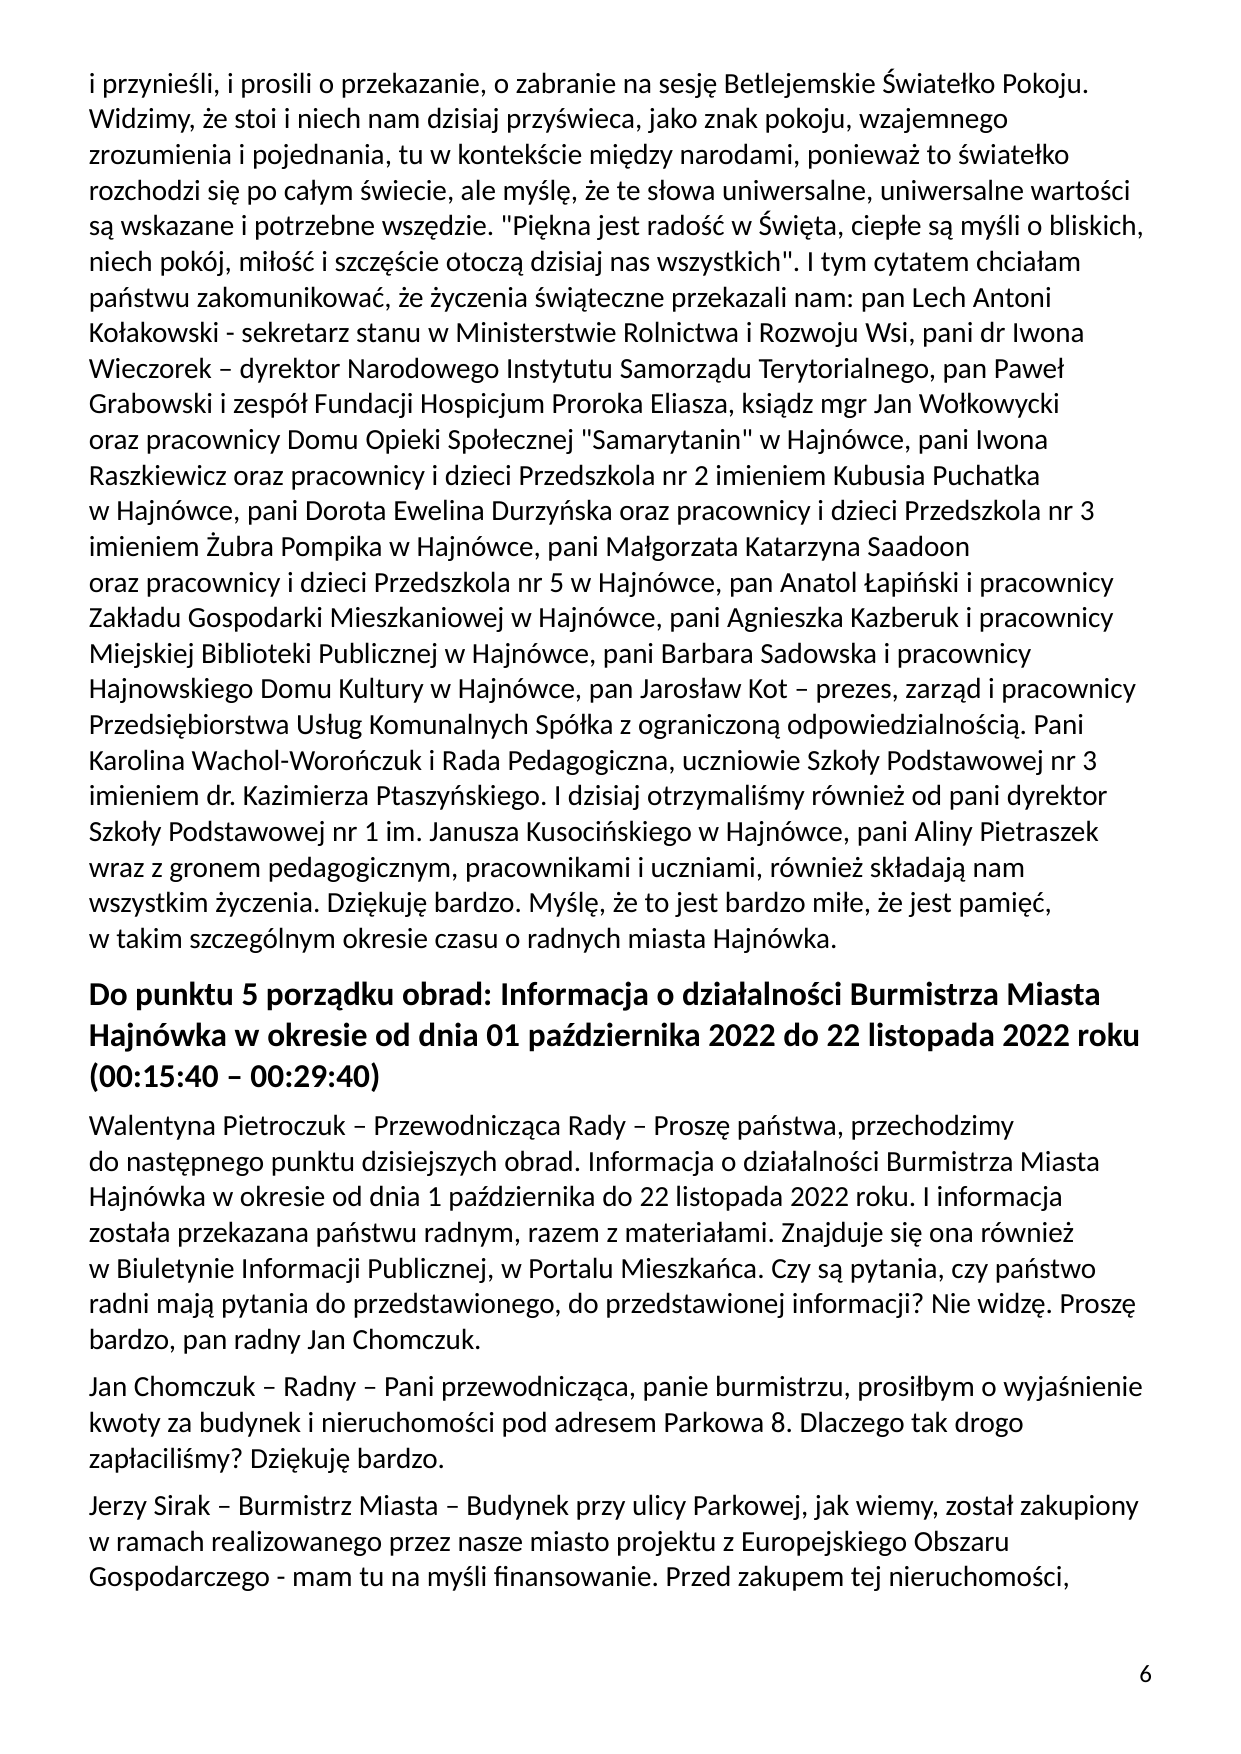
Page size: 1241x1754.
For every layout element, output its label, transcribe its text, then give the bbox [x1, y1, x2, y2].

subtitle Do punktu 5 porządku obrad: Informacja o działalności Burmistrza Miasta Hajnówka w okresie od dnia 01 października 2022 do 22 listopada 2022 roku (00:15:40 – 00:29:40) [88, 973, 1152, 1096]
text i przynieśli, i prosili o przekazanie, o zabranie na sesję Betlejemskie Światełko Pokoju. Widzimy, że stoi i niech nam dzisiaj przyświeca, jako znak pokoju, wzajemnego zrozumienia i pojednania, tu w kontekście między narodami, ponieważ to światełko rozchodzi się po całym świecie, ale myślę, że te słowa uniwersalne, uniwersalne wartości są wskazane i potrzebne wszędzie. "Piękna jest radość w Święta, ciepłe są myśli o bliskich, niech pokój, miłość i szczęście otoczą dzisiaj nas wszystkich". I tym cytatem chciałam państwu zakomunikować, że życzenia świąteczne przekazali nam: pan Lech Antoni Kołakowski - sekretarz stanu w Ministerstwie Rolnictwa i Rozwoju Wsi, pani dr Iwona Wieczorek – dyrektor Narodowego Instytutu Samorządu Terytorialnego, pan Paweł Grabowski i zespół Fundacji Hospicjum Proroka Eliasza, ksiądz mgr Jan Wołkowycki oraz pracownicy Domu Opieki Społecznej "Samarytanin" w Hajnówce, pani Iwona Raszkiewicz oraz pracownicy i dzieci Przedszkola nr 2 imieniem Kubusia Puchatka w Hajnówce, pani Dorota Ewelina Durzyńska oraz pracownicy i dzieci Przedszkola nr 3 imieniem Żubra Pompika w Hajnówce, pani Małgorzata Katarzyna Saadoon oraz pracownicy i dzieci Przedszkola nr 5 w Hajnówce, pan Anatol Łapiński i pracownicy Zakładu Gospodarki Mieszkaniowej w Hajnówce, pani Agnieszka Kazberuk i pracownicy Miejskiej Biblioteki Publicznej w Hajnówce, pani Barbara Sadowska i pracownicy Hajnowskiego Domu Kultury w Hajnówce, pan Jarosław Kot – prezes, zarząd i pracownicy Przedsiębiorstwa Usług Komunalnych Spółka z ograniczoną odpowiedzialnością. Pani Karolina Wachol-Worończuk i Rada Pedagogiczna, uczniowie Szkoły Podstawowej nr 3 imieniem dr. Kazimierza Ptaszyńskiego. I dzisiaj otrzymaliśmy również od pani dyrektor Szkoły Podstawowej nr 1 im. Janusza Kusocińskiego w Hajnówce, pani Aliny Pietraszek wraz z gronem pedagogicznym, pracownikami i uczniami, również składają nam wszystkim życzenia. Dziękuję bardzo. Myślę, że to jest bardzo miłe, że jest pamięć, w takim szczególnym okresie czasu o radnych miasta Hajnówka. [88, 65, 1152, 956]
text Walentyna Pietroczuk – Przewodnicząca Rady – Proszę państwa, przechodzimy do następnego punktu dzisiejszych obrad. Informacja o działalności Burmistrza Miasta Hajnówka w okresie od dnia 1 października do 22 listopada 2022 roku. I informacja została przekazana państwu radnym, razem z materiałami. Znajduje się ona również w Biuletynie Informacji Publicznej, w Portalu Mieszkańca. Czy są pytania, czy państwo radni mają pytania do przedstawionego, do przedstawionej informacji? Nie widzę. Proszę bardzo, pan radny Jan Chomczuk. [88, 1107, 1152, 1357]
text Jan Chomczuk – Radny – Pani przewodnicząca, panie burmistrzu, prosiłbym o wyjaśnienie kwoty za budynek i nieruchomości pod adresem Parkowa 8. Dlaczego tak drogo zapłaciliśmy? Dziękuję bardzo. [88, 1368, 1152, 1475]
text Jerzy Sirak – Burmistrz Miasta – Budynek przy ulicy Parkowej, jak wiemy, został zakupiony w ramach realizowanego przez nasze miasto projektu z Europejskiego Obszaru Gospodarczego - mam tu na myśli finansowanie. Przed zakupem tej nieruchomości, [88, 1487, 1152, 1594]
